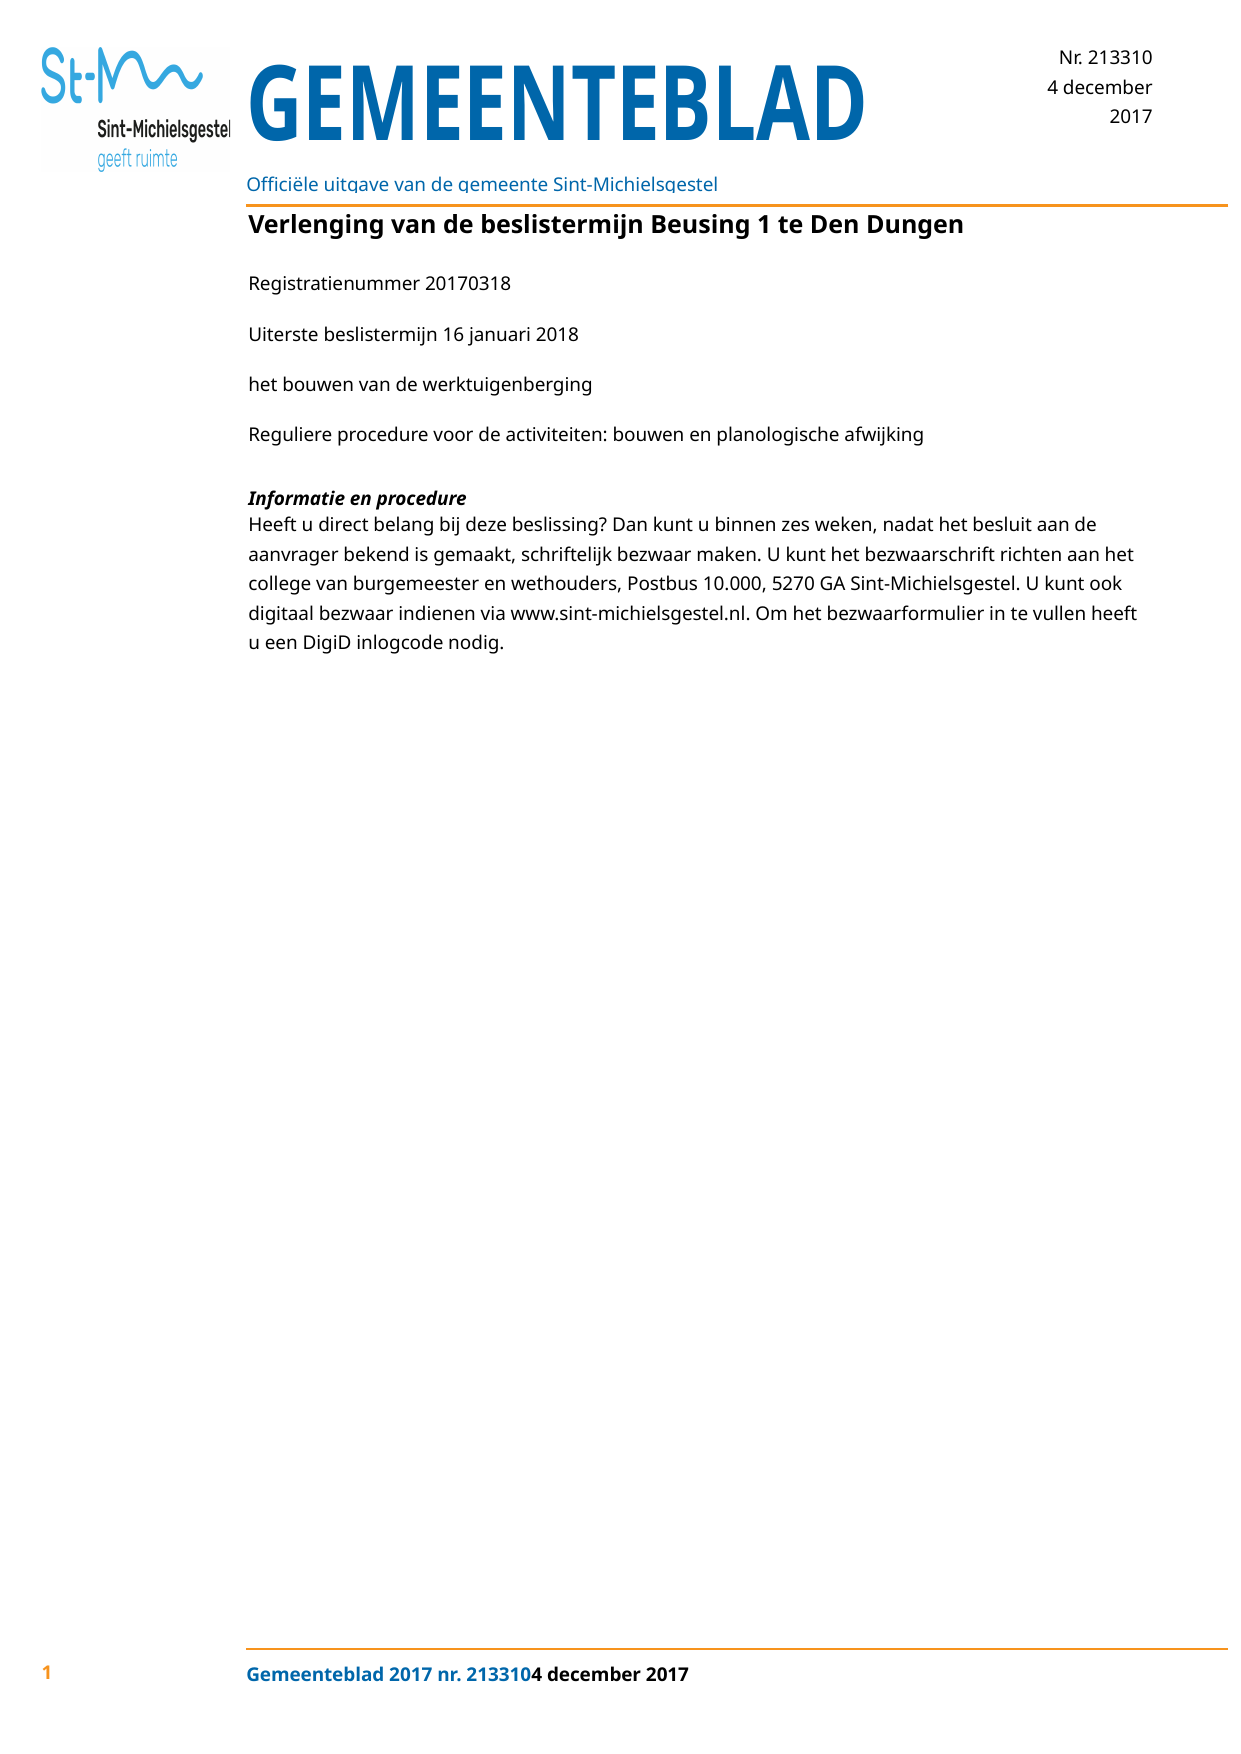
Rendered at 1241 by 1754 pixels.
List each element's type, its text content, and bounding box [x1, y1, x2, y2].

text Reguliere procedure voor de activiteiten: bouwen en planologische afwijking [248, 422, 1152, 447]
text het bouwen van de werktuigenberging [248, 371, 1152, 397]
text Heeft u direct belang bij deze beslissing? Dan kunt u binnen zes weken, nadat het besluit aan de aanvrager bekend is gemaakt, schriftelijk bezwaar maken. U kunt het bezwaarschrift richten aan het college van burgemeester en wethouders, Postbus 10.000, 5270 GA Sint-Michielsgestel. U kunt ook digitaal bezwaar indienen via www.sint-michielsgestel.nl. Om het bezwaarformulier in te vullen heeft u een DigiD inlogcode nodig. [248, 511, 1152, 655]
text Informatie en procedure [248, 486, 1152, 511]
text Uiterste beslistermijn 16 januari 2018 [248, 321, 1152, 346]
text Verlenging van de beslistermijn Beusing 1 te Den Dungen [248, 207, 1152, 241]
picture [41, 47, 231, 172]
text Registratienummer 20170318 [248, 270, 1152, 296]
